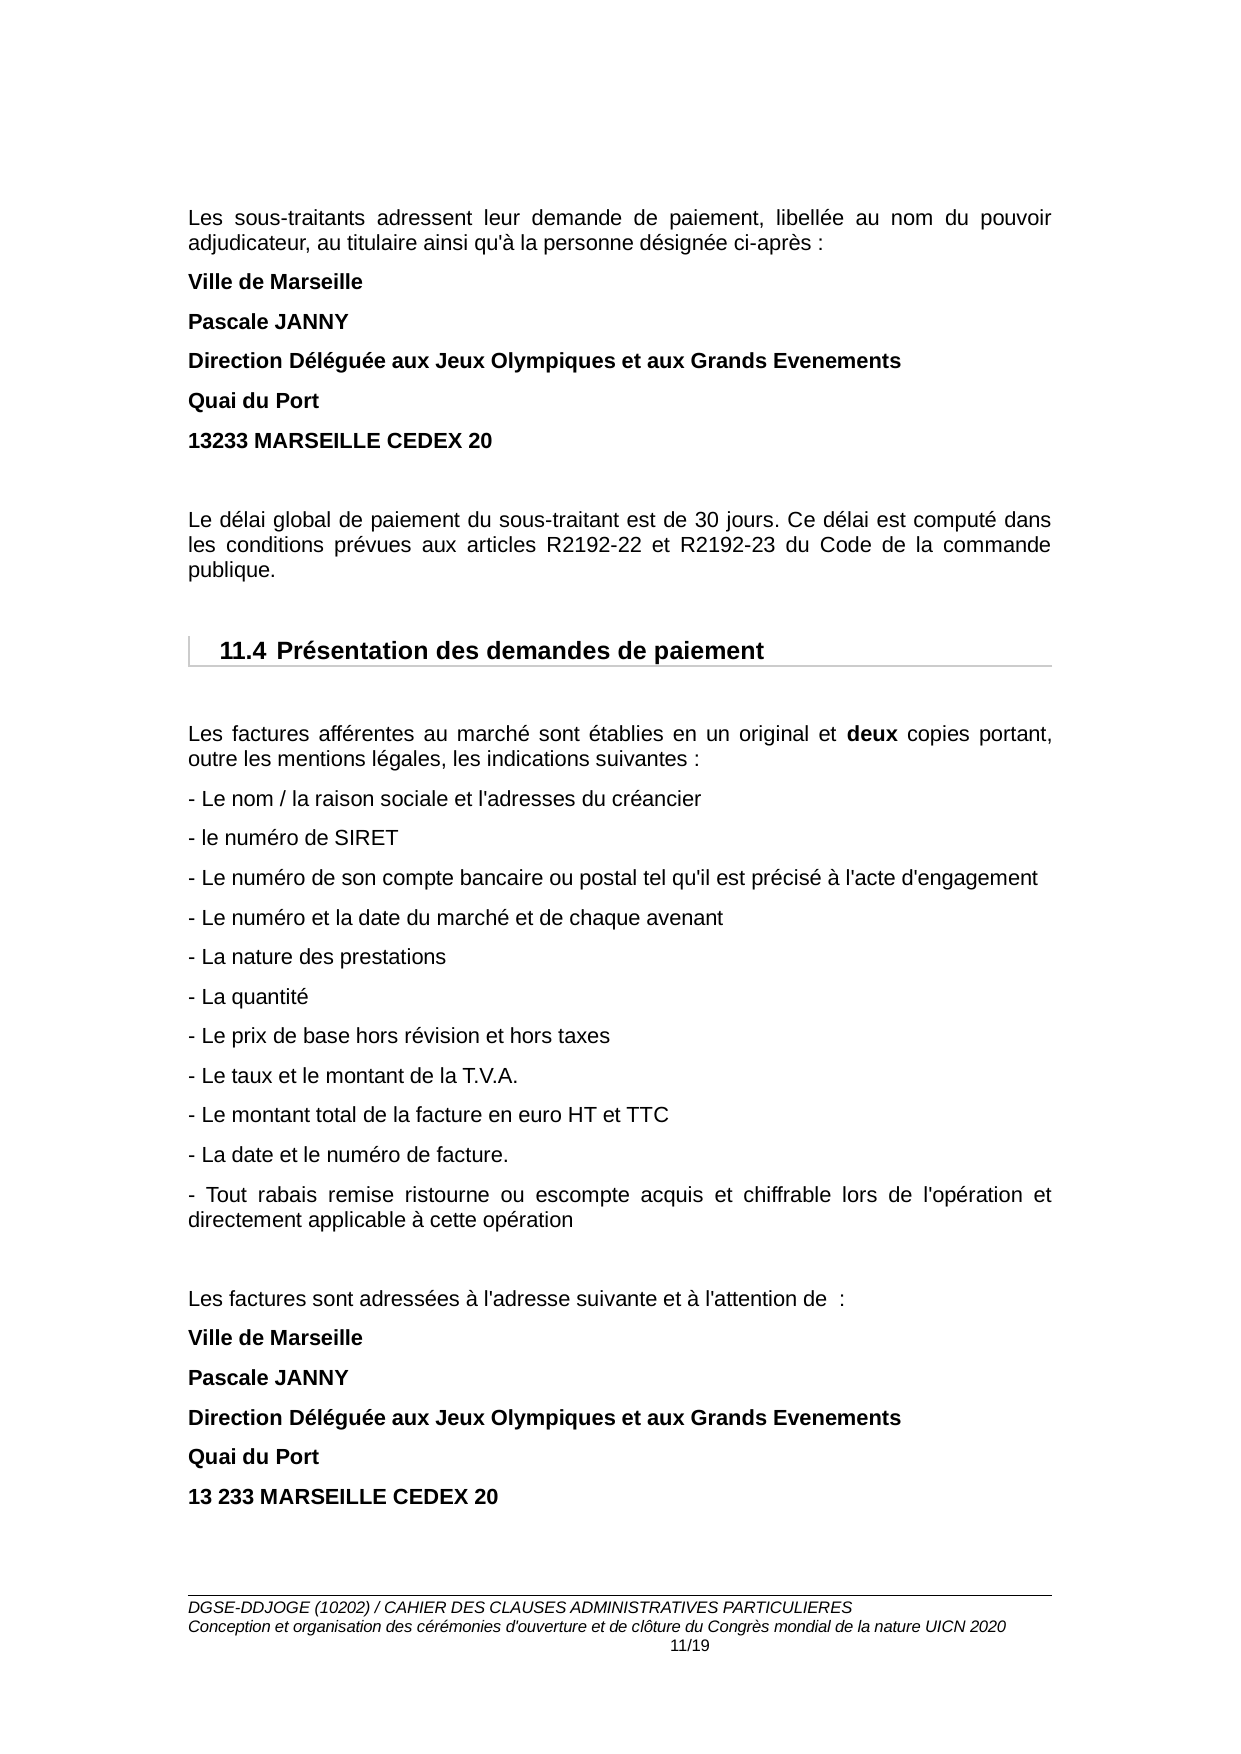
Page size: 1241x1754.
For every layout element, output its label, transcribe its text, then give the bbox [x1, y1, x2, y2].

text - La date et le numéro de facture. [188, 1142, 1052, 1167]
text Les factures afférentes au marché sont établies en un original et deux copies portant, outre les mentions légales, les indications suivantes : [188, 721, 1052, 771]
text - Le numéro de son compte bancaire ou postal tel qu'il est précisé à l'acte d'engagement [188, 865, 1052, 890]
text Le délai global de paiement du sous-traitant est de 30 jours. Ce délai est computé dans les conditions prévues aux articles R2192-22 et R2192-23 du Code de la commande publique. [188, 507, 1052, 582]
text - Tout rabais remise ristourne ou escompte acquis et chiffrable lors de l'opération et directement applicable à cette opération [188, 1182, 1052, 1232]
text Ville de Marseille [188, 1325, 1052, 1350]
subtitle Présentation des demandes de paiement [190, 636, 1052, 665]
text - La nature des prestations [188, 944, 1052, 969]
text 13233 MARSEILLE CEDEX 20 [188, 427, 1052, 452]
text Direction Déléguée aux Jeux Olympiques et aux Grands Evenements [188, 348, 1052, 373]
text Pascale JANNY [188, 309, 1052, 334]
text - La quantité [188, 984, 1052, 1009]
text - Le taux et le montant de la T.V.A. [188, 1063, 1052, 1088]
text Quai du Port [188, 388, 1052, 413]
text - Le montant total de la facture en euro HT et TTC [188, 1102, 1052, 1127]
text Direction Déléguée aux Jeux Olympiques et aux Grands Evenements [188, 1404, 1052, 1429]
text - Le numéro et la date du marché et de chaque avenant [188, 904, 1052, 929]
text Quai du Port [188, 1444, 1052, 1469]
text - le numéro de SIRET [188, 825, 1052, 850]
text Les sous-traitants adressent leur demande de paiement, libellée au nom du pouvoir adjudicateur, au titulaire ainsi qu'à la personne désignée ci-après : [188, 204, 1052, 254]
text 13 233 MARSEILLE CEDEX 20 [188, 1484, 1052, 1509]
text - Le nom / la raison sociale et l'adresses du créancier [188, 786, 1052, 811]
text - Le prix de base hors révision et hors taxes [188, 1023, 1052, 1048]
text Pascale JANNY [188, 1365, 1052, 1390]
text Ville de Marseille [188, 269, 1052, 294]
text Les factures sont adressées à l'adresse suivante et à l'attention de : [188, 1286, 1052, 1311]
